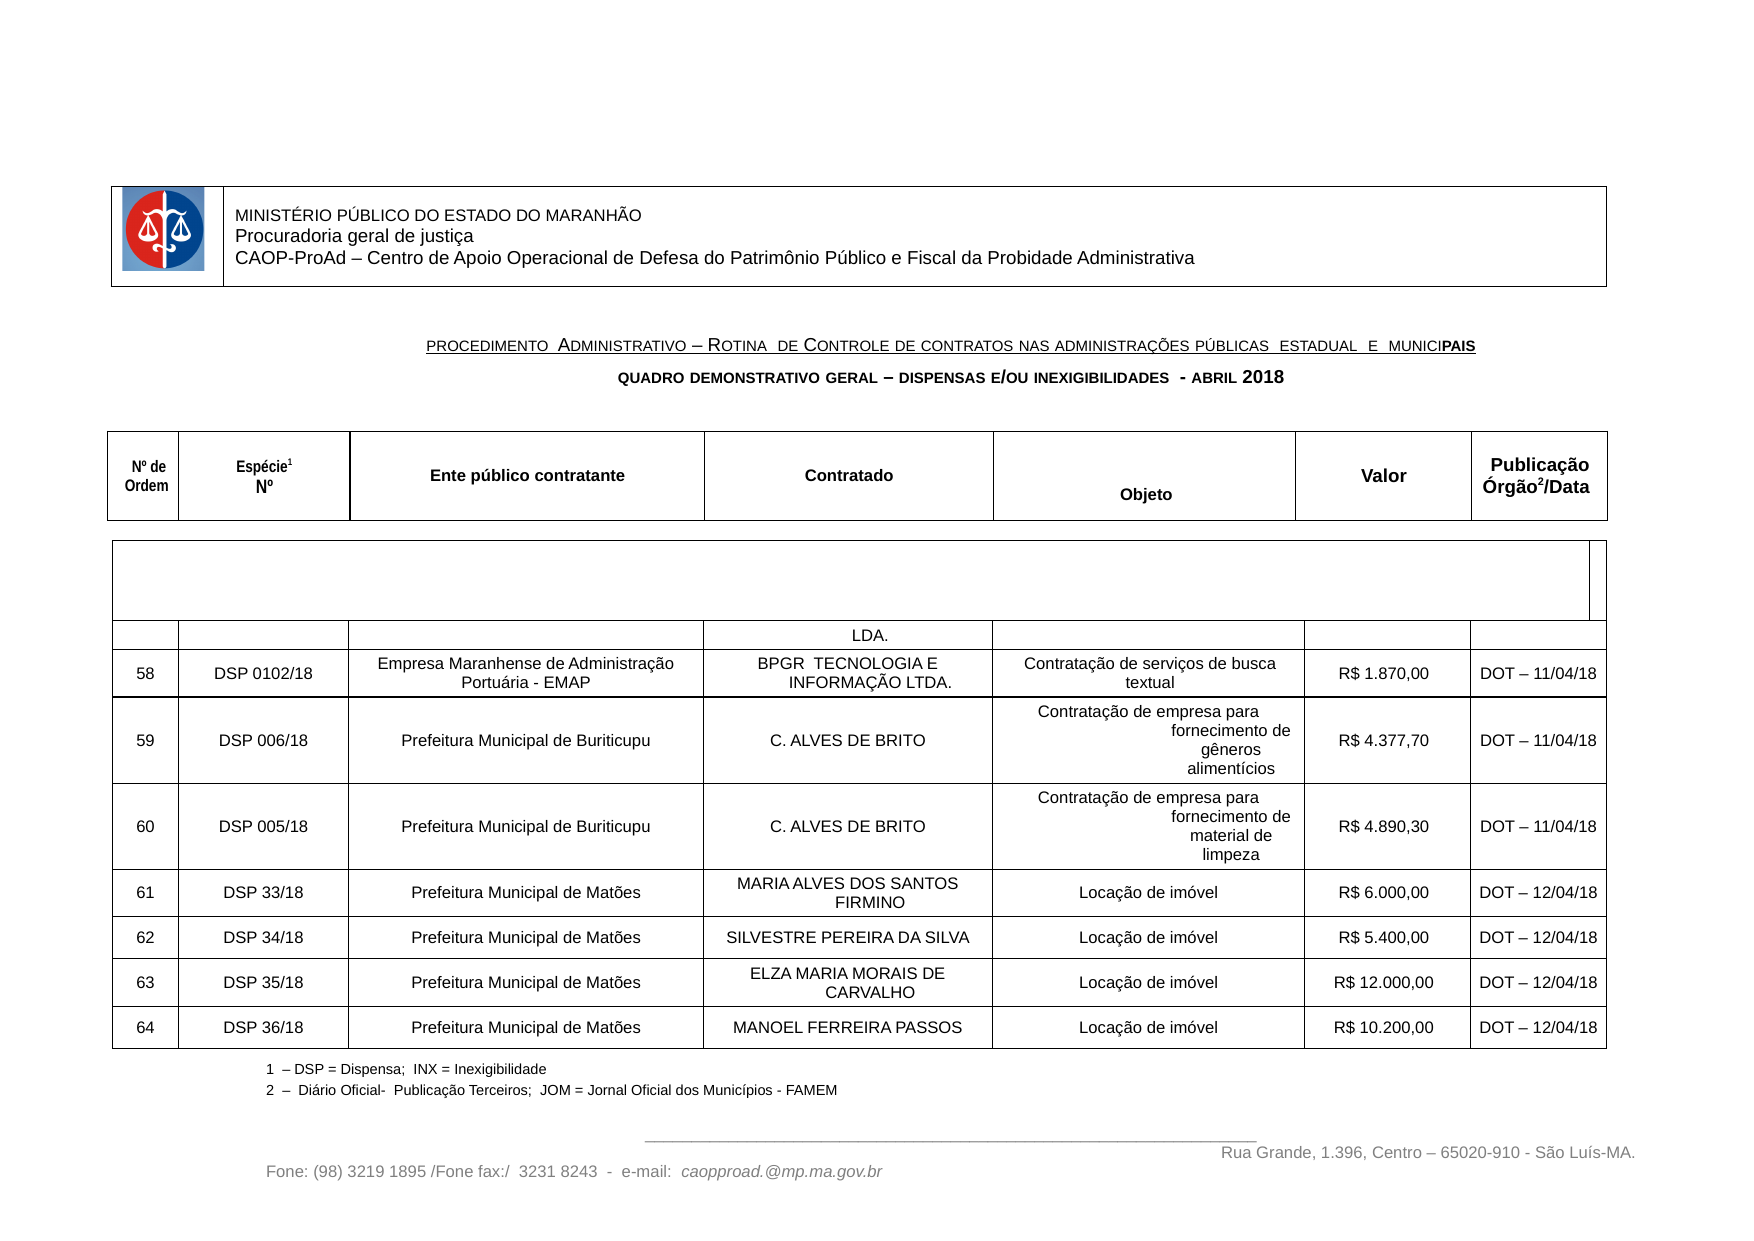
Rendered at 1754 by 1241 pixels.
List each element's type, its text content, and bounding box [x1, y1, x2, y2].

table_header [1590, 541, 1606, 620]
table_cell 63 [113, 959, 178, 1006]
table_cell DOT – 12/04/18 [1471, 870, 1606, 916]
table_cell Locação de imóvel [993, 1007, 1304, 1048]
table_cell Contratação de empresa para fornecimento de gêneros alimentícios [993, 698, 1304, 782]
table_cell 58 [113, 650, 178, 696]
table_cell Prefeitura Municipal de Buriticupu [349, 784, 703, 868]
table_cell DSP 34/18 [179, 917, 348, 958]
table_cell Prefeitura Municipal de Matões [349, 870, 703, 916]
table_cell DOT – 11/04/18 [1471, 784, 1606, 868]
table_cell DSP 0102/18 [179, 650, 348, 696]
table_cell 64 [113, 1007, 178, 1048]
table_cell DSP 33/18 [179, 870, 348, 916]
table_cell DOT – 12/04/18 [1471, 959, 1606, 1006]
picture [122, 187, 205, 271]
table_cell DOT – 12/04/18 [1471, 1007, 1606, 1048]
table_cell MANOEL FERREIRA PASSOS [704, 1007, 992, 1048]
table_cell Contratação de empresa para fornecimento de material de limpeza [993, 784, 1304, 868]
table_cell Contratação de serviços de busca textual [993, 650, 1304, 696]
table_cell DOT – 11/04/18 [1471, 650, 1606, 696]
table_cell LDA. [704, 621, 992, 649]
table_cell [349, 621, 703, 649]
table_cell R$ 5.400,00 [1305, 917, 1470, 958]
table_cell Empresa Maranhense de Administração Portuária - EMAP [349, 650, 703, 696]
table_cell [1471, 621, 1606, 649]
table_cell DSP 005/18 [179, 784, 348, 868]
table_cell R$ 4.890,30 [1305, 784, 1470, 868]
table_cell Prefeitura Municipal de Matões [349, 917, 703, 958]
table_cell ELZA MARIA MORAIS DE CARVALHO [704, 959, 992, 1006]
table_cell [179, 621, 348, 649]
table_header [113, 541, 1589, 620]
table_cell 59 [113, 698, 178, 782]
table_cell Locação de imóvel [993, 959, 1304, 1006]
table_cell DOT – 11/04/18 [1471, 698, 1606, 782]
table_cell [1305, 621, 1470, 649]
table_cell Locação de imóvel [993, 917, 1304, 958]
table_cell 60 [113, 784, 178, 868]
table_cell Prefeitura Municipal de Matões [349, 959, 703, 1006]
table_cell R$ 6.000,00 [1305, 870, 1470, 916]
table_cell R$ 4.377,70 [1305, 698, 1470, 782]
table_cell 62 [113, 917, 178, 958]
table_cell MARIA ALVES DOS SANTOS FIRMINO [704, 870, 992, 916]
table_cell SILVESTRE PEREIRA DA SILVA [704, 917, 992, 958]
table_cell R$ 1.870,00 [1305, 650, 1470, 696]
table_cell DOT – 12/04/18 [1471, 917, 1606, 958]
table_cell BPGR TECNOLOGIA E INFORMAÇÃO LTDA. [704, 650, 992, 696]
table_cell DSP 006/18 [179, 698, 348, 782]
table_cell Locação de imóvel [993, 870, 1304, 916]
table_cell Prefeitura Municipal de Matões [349, 1007, 703, 1048]
table_cell Prefeitura Municipal de Buriticupu [349, 698, 703, 782]
table_cell DSP 35/18 [179, 959, 348, 1006]
table_cell [113, 621, 178, 649]
table_cell DSP 36/18 [179, 1007, 348, 1048]
table_cell C. ALVES DE BRITO [704, 784, 992, 868]
table_cell C. ALVES DE BRITO [704, 698, 992, 782]
table_cell R$ 10.200,00 [1305, 1007, 1470, 1048]
table_cell [993, 621, 1304, 649]
table_cell 61 [113, 870, 178, 916]
table_cell R$ 12.000,00 [1305, 959, 1470, 1006]
